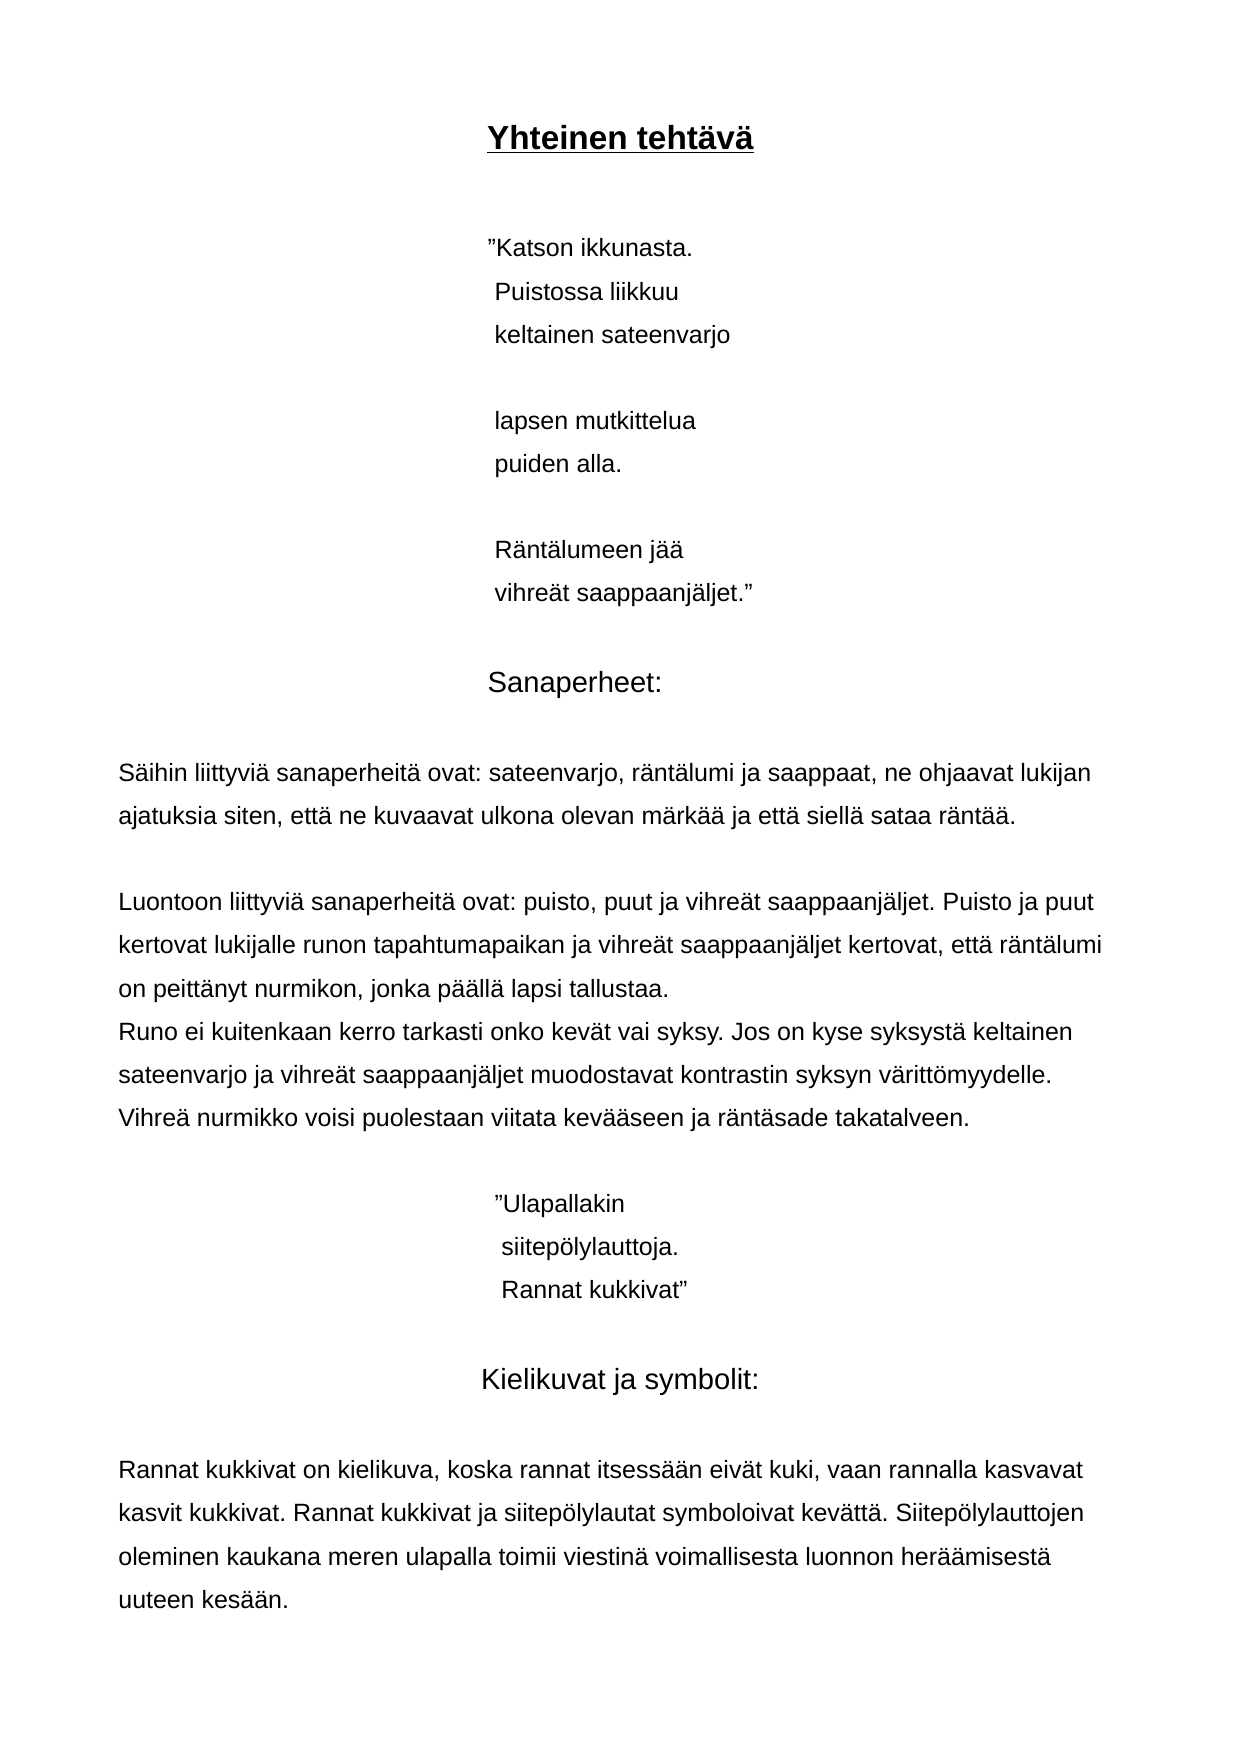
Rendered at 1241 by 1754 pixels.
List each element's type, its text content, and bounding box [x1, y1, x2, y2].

text Räntälumeen jää [118, 535, 1122, 564]
text puiden alla. [118, 449, 1122, 478]
text keltainen sateenvarjo [118, 319, 1122, 348]
text Rannat kukkivat” [118, 1276, 1122, 1304]
text Luontoon liittyviä sanaperheitä ovat: puisto, puut ja vihreät saappaanjäljet. Puisto ja puut kertovat lukijalle runon tapahtumapaikan ja vihreät saappaanjäljet kertovat, että räntälumi on peittänyt nurmikon, jonka päällä lapsi tallustaa. [118, 887, 1122, 1002]
text Kielikuvat ja symbolit: [118, 1362, 1122, 1395]
text Säihin liittyviä sanaperheitä ovat: sateenvarjo, räntälumi ja saappaat, ne ohjaavat lukijan ajatuksia siten, että ne kuvaavat ulkona olevan märkää ja että siellä sataa räntää. [118, 758, 1122, 830]
text Sanaperheet: [118, 664, 1122, 698]
text Puistossa liikkuu [118, 276, 1122, 305]
text vihreät saappaanjäljet.” [118, 578, 1122, 607]
text Vihreä nurmikko voisi puolestaan viitata kevääseen ja räntäsade takatalveen. [118, 1103, 1122, 1132]
text Yhteinen tehtävä [118, 118, 1122, 157]
text siitepölylauttoja. [118, 1232, 1122, 1261]
text ”Katson ikkunasta. [118, 233, 1122, 262]
text Runo ei kuitenkaan kerro tarkasti onko kevät vai syksy. Jos on kyse syksystä keltainen sateenvarjo ja vihreät saappaanjäljet muodostavat kontrastin syksyn värittömyydelle. [118, 1017, 1122, 1089]
text lapsen mutkittelua [118, 406, 1122, 434]
text ”Ulapallakin [118, 1189, 1122, 1218]
text Rannat kukkivat on kielikuva, koska rannat itsessään eivät kuki, vaan rannalla kasvavat kasvit kukkivat. Rannat kukkivat ja siitepölylautat symboloivat kevättä. Siitepölylauttojen oleminen kaukana meren ulapalla toimii viestinä voimallisesta luonnon heräämisestä uuteen kesään. [118, 1455, 1122, 1613]
